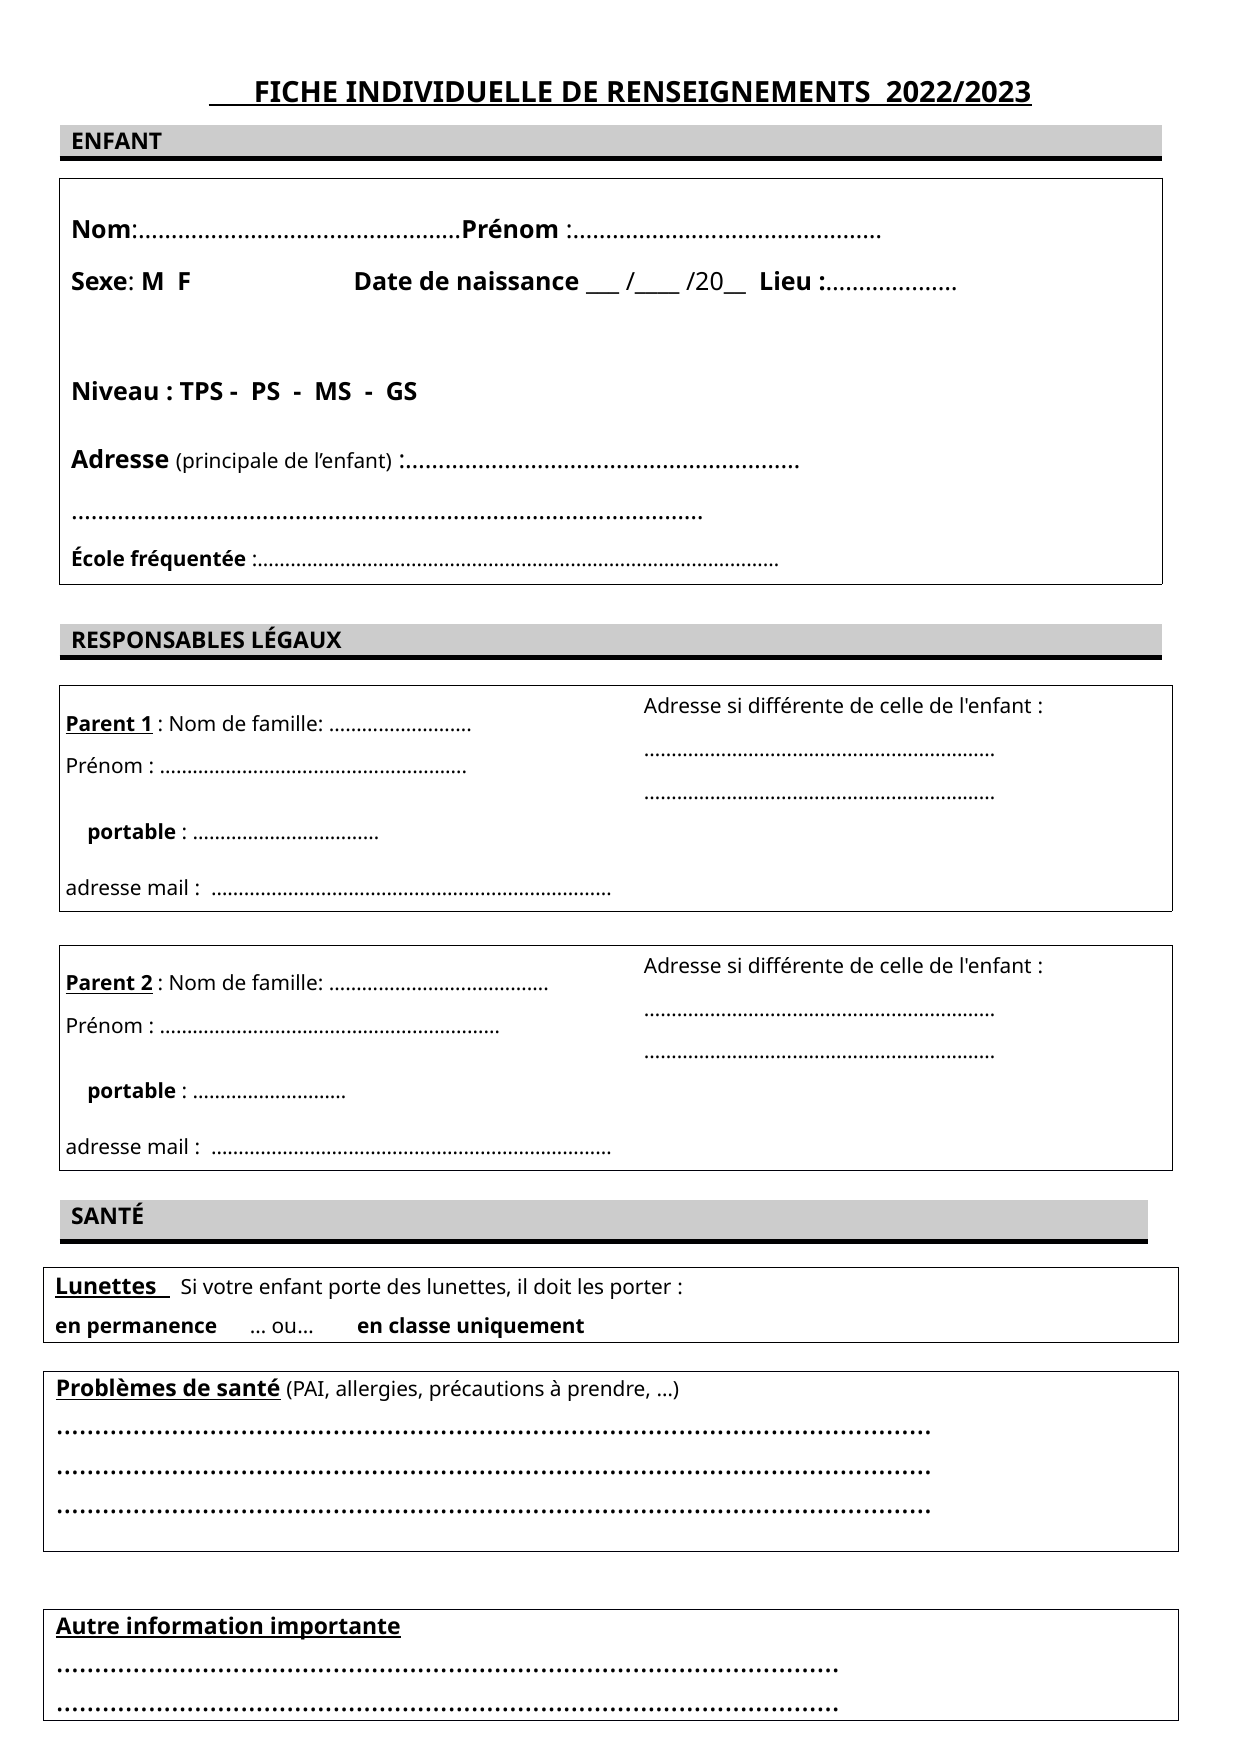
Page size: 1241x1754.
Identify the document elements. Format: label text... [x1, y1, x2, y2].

table_cell portable : ………………….………… adresse mail : …………….………………………………………………… [60, 811, 1172, 911]
table_cell RESPONSABLES LÉGAUX [60, 624, 1162, 655]
table_header Lunettes Si votre enfant porte des lunettes, il doit les porter : en permanence … ou… en classe uniquement [44, 1268, 1178, 1342]
table_header Parent 1 : Nom de famille: ………….…………. Prénom : ……………………….………………………. [60, 686, 638, 811]
table_header ENFANT [60, 125, 1162, 156]
table_cell [1138, 585, 1162, 624]
subtitle FICHE INDIVIDUELLE DE RENSEIGNEMENTS 2022/2023 [71, 71, 1169, 111]
table_cell [60, 912, 1172, 945]
table_cell Parent 2 : Nom de famille: ……………………...…………. Prénom : …………………………….………….…………… [60, 946, 638, 1071]
table_cell Adresse si différente de celle de l'enfant : ………………………………………….…………… ………………………………………….…………… [638, 946, 1172, 1071]
table_header Problèmes de santé (PAI, allergies, précautions à prendre, …) …………………………………………………………………………………………………… …………………………………………………………………………………………………… …………………………………………………………………………………………………… [44, 1372, 1178, 1551]
table_header Autre information importante ………………………………………………………………………………………… ………………………………………………………………………………………… [44, 1610, 1178, 1720]
table_cell [60, 585, 1137, 624]
table_header SANTÉ [60, 1200, 1148, 1239]
table_cell Nom:………………………...……….………Prénom :…………………..…………………… Sexe: M F Date de naissance ___ /____ /20__ Lieu :…………..…… Niveau : TPS - PS - MS - GS Adresse (principale de l’enfant) :…………………………………………………… …………………………………………………………………………………… École fréquentée :……………………………………………………….……………….………… [60, 179, 1162, 584]
table_cell portable : …………….………… adresse mail : …………………….………………………………………… [60, 1071, 1172, 1170]
table_header Adresse si différente de celle de l'enfant : ………………………………………….…………… ………………………………………….…………… [638, 686, 1172, 811]
table_cell [60, 161, 1162, 178]
table_header [1148, 1200, 1173, 1239]
